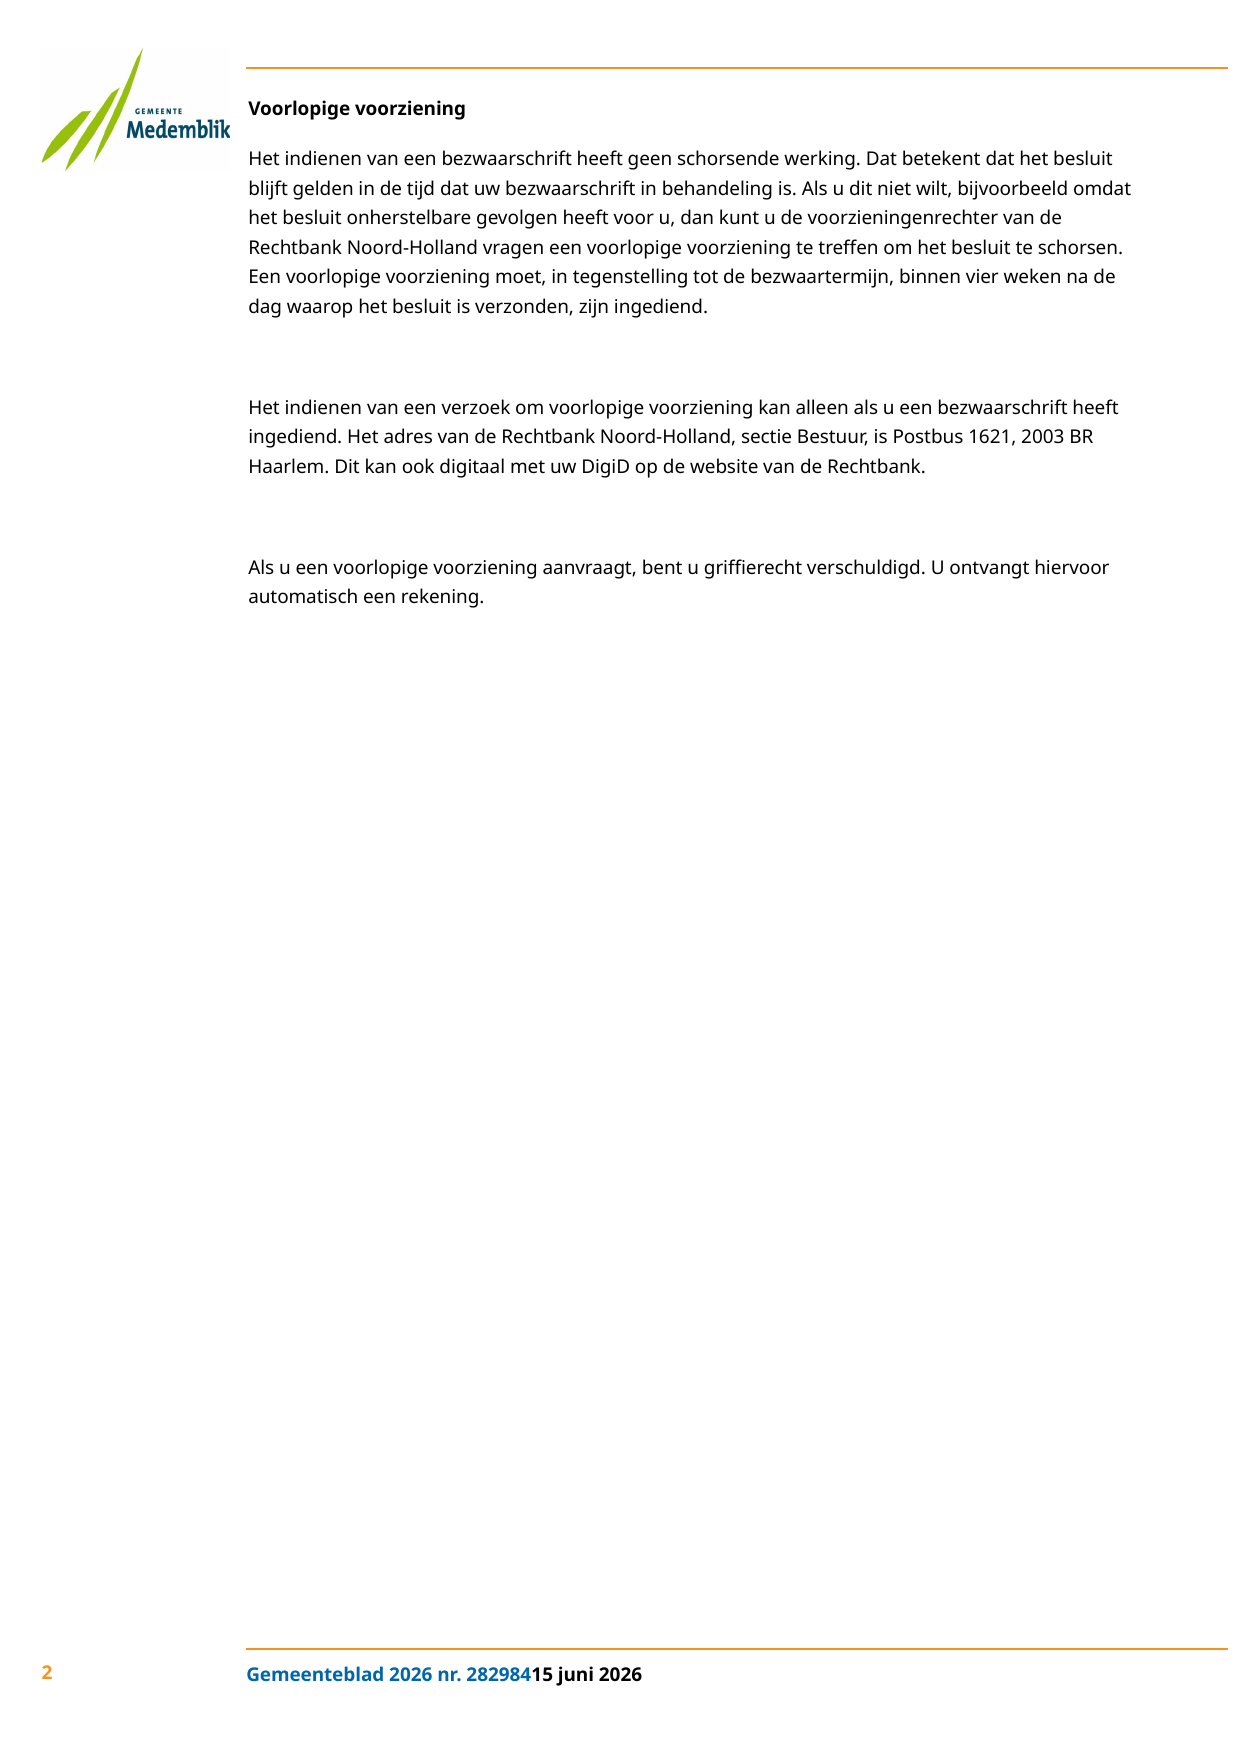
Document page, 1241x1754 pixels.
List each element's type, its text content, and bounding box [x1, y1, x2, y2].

picture [41, 47, 231, 172]
text Voorlopige voorziening [248, 95, 1152, 121]
text Als u een voorlopige voorziening aanvraagt, bent u griffierecht verschuldigd. U ontvangt hiervoor automatisch een rekening. [248, 554, 1152, 609]
text Het indienen van een bezwaarschrift heeft geen schorsende werking. Dat betekent dat het besluit blijft gelden in de tijd dat uw bezwaarschrift in behandeling is. Als u dit niet wilt, bijvoorbeeld omdat het besluit onherstelbare gevolgen heeft voor u, dan kunt u de voorzieningenrechter van de Rechtbank Noord-Holland vragen een voorlopige voorziening te treffen om het besluit te schorsen. Een voorlopige voorziening moet, in tegenstelling tot de bezwaartermijn, binnen vier weken na de dag waarop het besluit is verzonden, zijn ingediend. [248, 145, 1152, 319]
text Het indienen van een verzoek om voorlopige voorziening kan alleen als u een bezwaarschrift heeft ingediend. Het adres van de Rechtbank Noord-Holland, sectie Bestuur, is Postbus 1621, 2003 BR Haarlem. Dit kan ook digitaal met uw DigiD op de website van de Rechtbank. [248, 394, 1152, 479]
